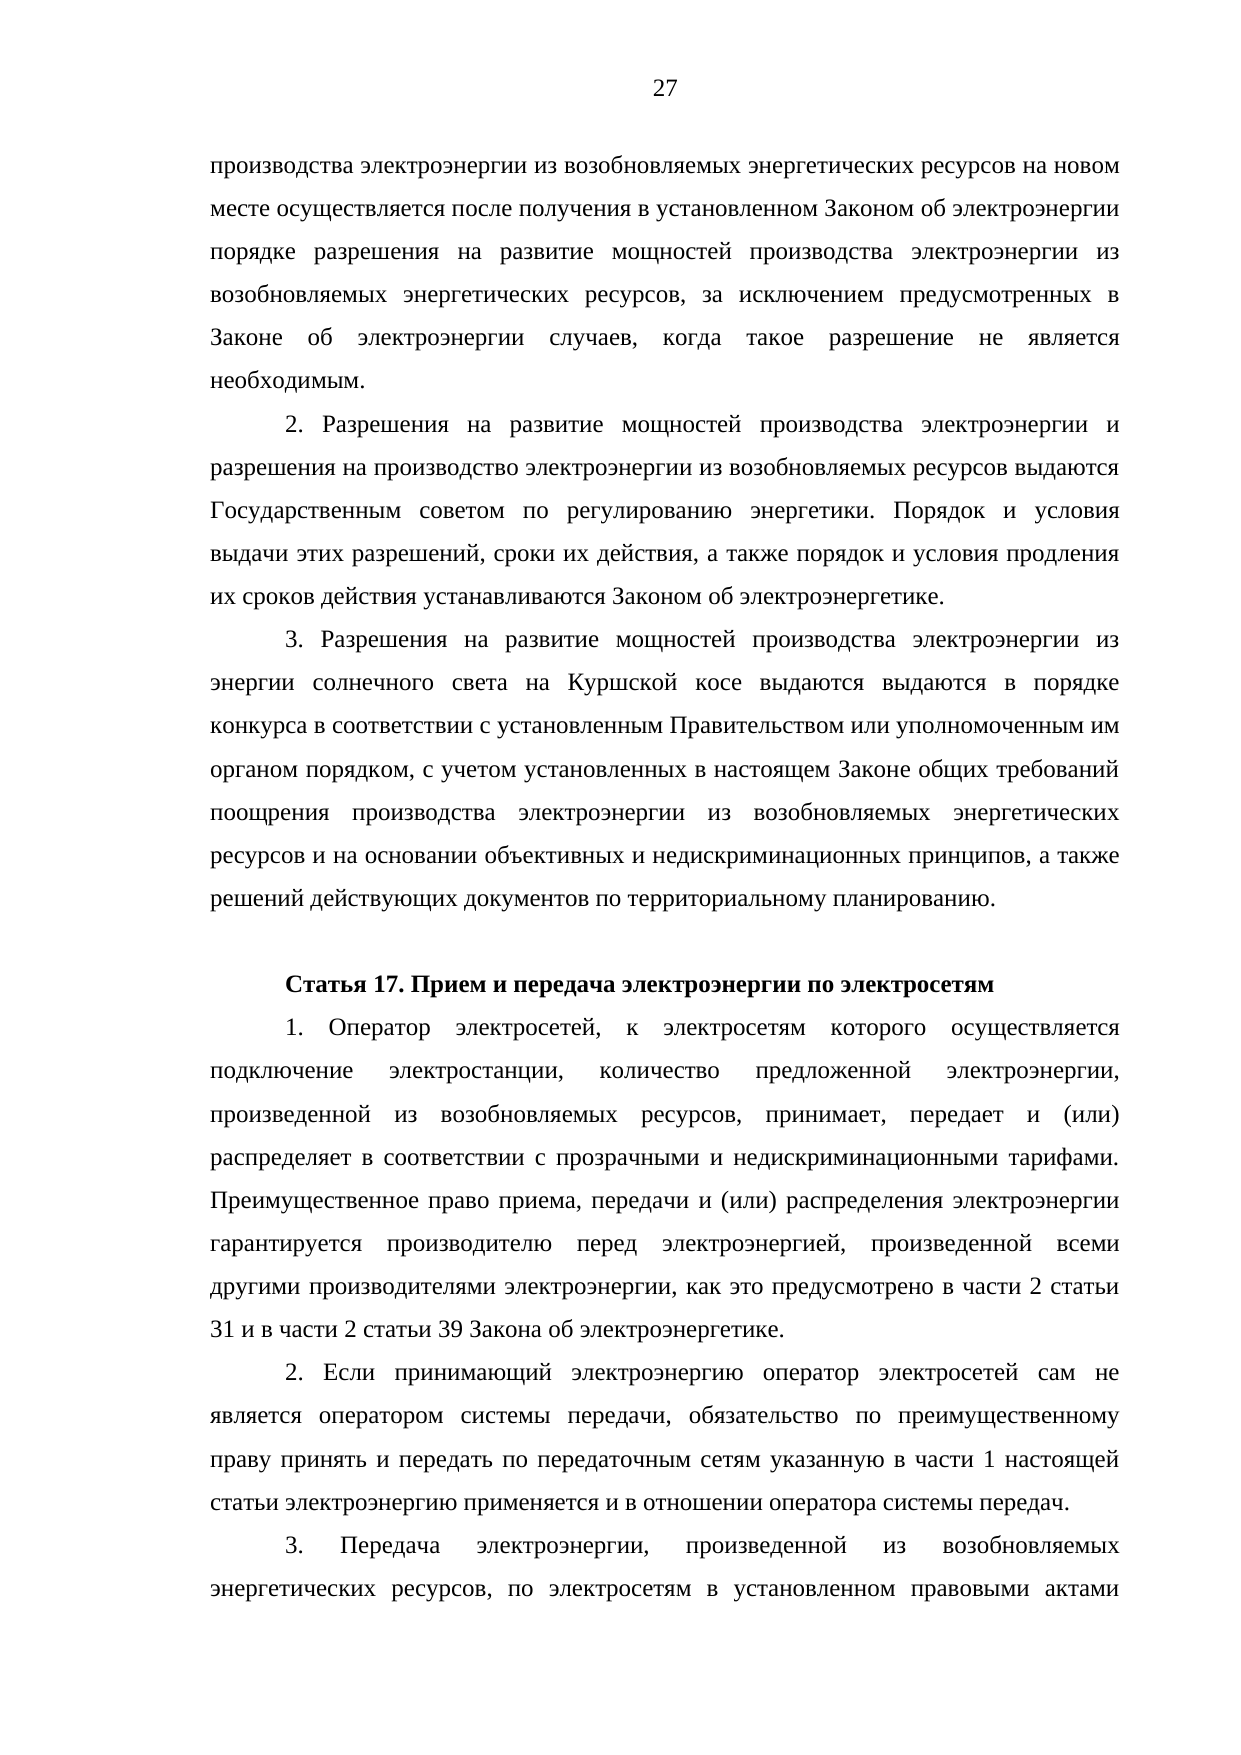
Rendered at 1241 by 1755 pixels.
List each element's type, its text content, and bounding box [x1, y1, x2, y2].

text 3. Передача электроэнергии, произведенной из возобновляемых энергетических ресурсов, по электросетям в установленном правовыми актами [210, 1530, 1120, 1602]
text 2. Если принимающий электроэнергию оператор электросетей сам не является оператором системы передачи, обязательство по преимущественному праву принять и передать по передаточным сетям указанную в части 1 настоящей статьи электроэнергию применяется и в отношении оператора системы передач. [210, 1357, 1120, 1516]
text 2. Разрешения на развитие мощностей производства электроэнергии и разрешения на производство электроэнергии из возобновляемых ресурсов выдаются Государственным советом по регулированию энергетики. Порядок и условия выдачи этих разрешений, сроки их действия, а также порядок и условия продления их сроков действия устанавливаются Законом об электроэнергетике. [210, 409, 1120, 610]
text 3. Разрешения на развитие мощностей производства электроэнергии из энергии солнечного света на Куршской косе выдаются выдаются в порядке конкурса в соответствии с установленным Правительством или уполномоченным им органом порядком, с учетом установленных в настоящем Законе общих требований поощрения производства электроэнергии из возобновляемых энергетических ресурсов и на основании объективных и недискриминационных принципов, а также решений действующих документов по территориальному планированию. [210, 624, 1120, 912]
text Статья 17. Прием и передача электроэнергии по электросетям [210, 969, 1120, 998]
text производства электроэнергии из возобновляемых энергетических ресурсов на новом месте осуществляется после получения в установленном Законом об электроэнергии порядке разрешения на развитие мощностей производства электроэнергии из возобновляемых энергетических ресурсов, за исключением предусмотренных в Законе об электроэнергии случаев, когда такое разрешение не является необходимым. [210, 150, 1120, 394]
text 1. Оператор электросетей, к электросетям которого осуществляется подключение электростанции, количество предложенной электроэнергии, произведенной из возобновляемых ресурсов, принимает, передает и (или) распределяет в соответствии с прозрачными и недискриминационными тарифами. Преимущественное право приема, передачи и (или) распределения электроэнергии гарантируется производителю перед электроэнергией, произведенной всеми другими производителями электроэнергии, как это предусмотрено в части 2 статьи 31 и в части 2 статьи 39 Закона об электроэнергетике. [210, 1012, 1120, 1343]
